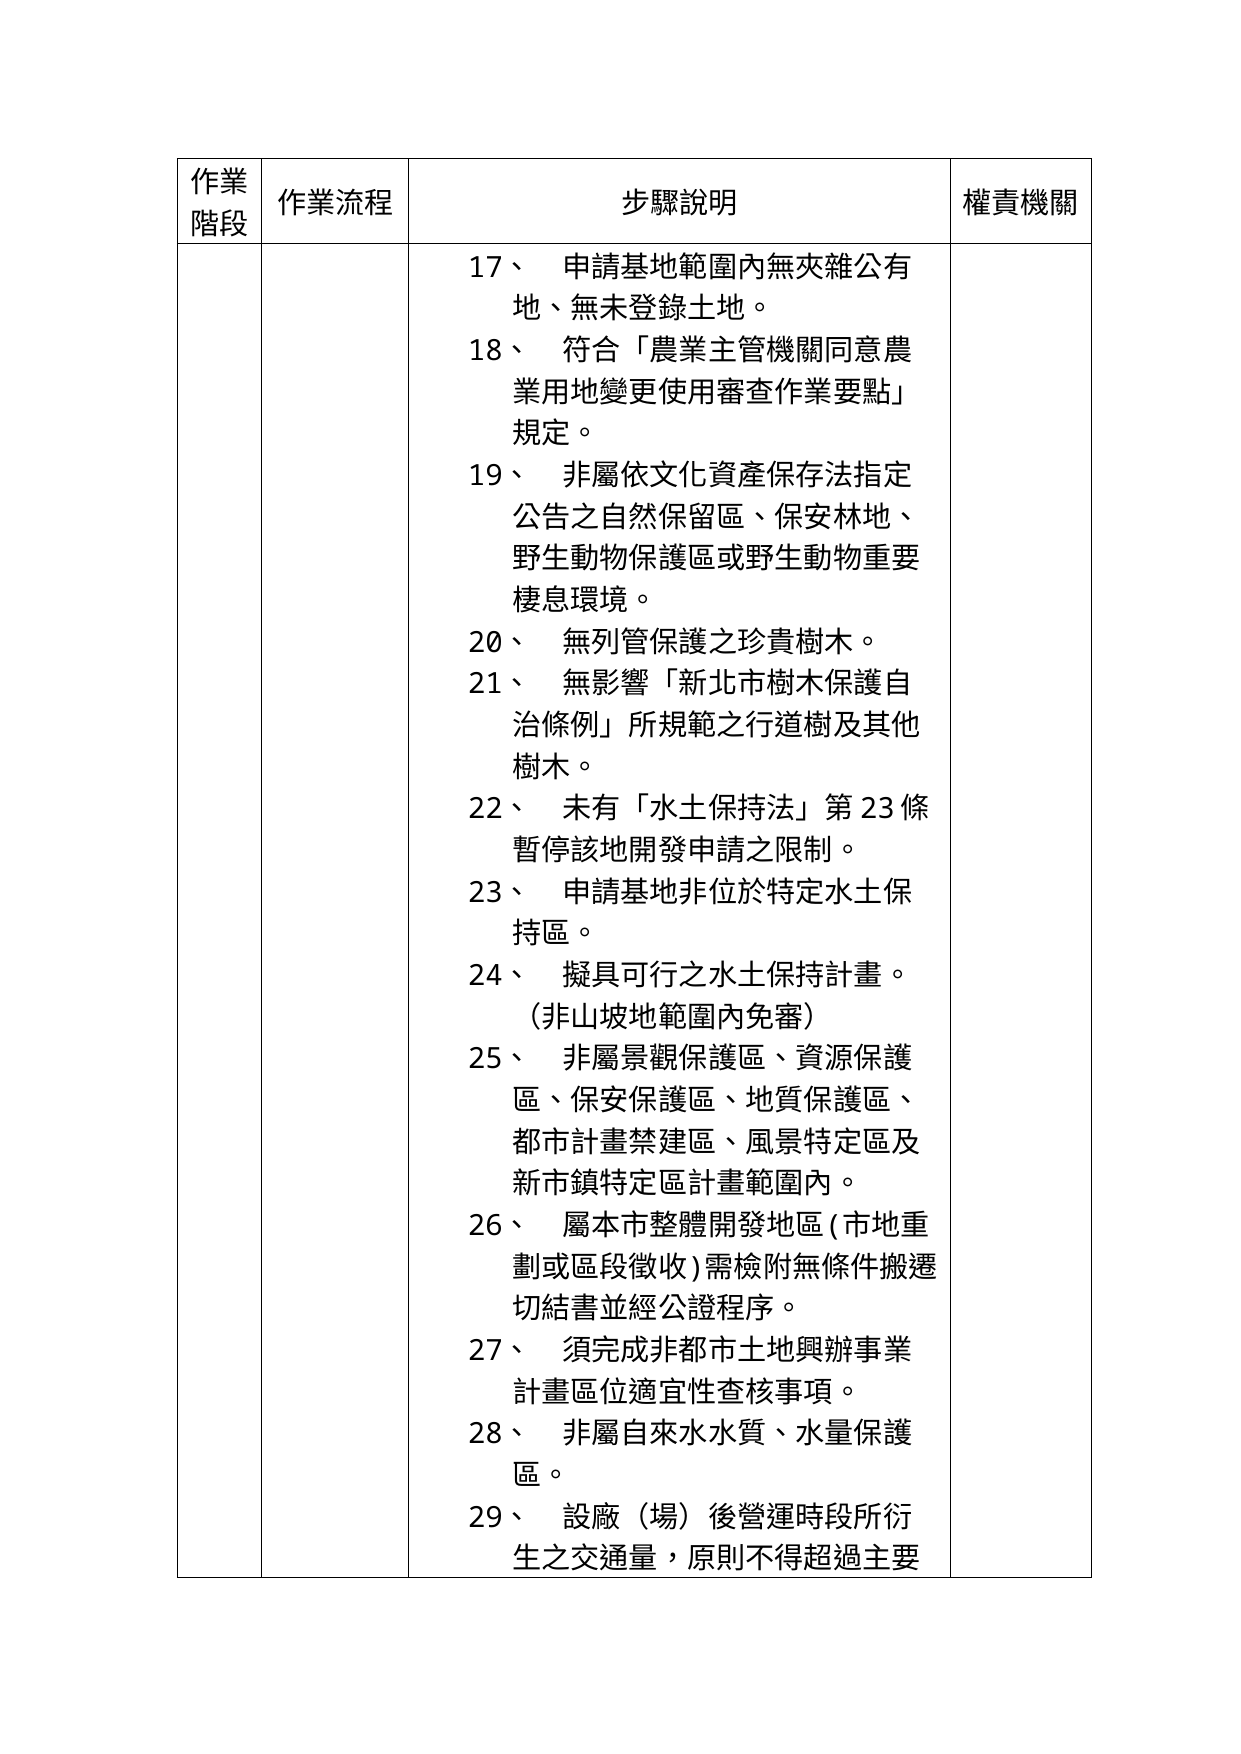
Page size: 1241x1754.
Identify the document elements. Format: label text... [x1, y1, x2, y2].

table_header 權責機關 [951, 159, 1091, 243]
table_cell [178, 244, 261, 1577]
table_header 作業流程 [262, 159, 408, 243]
table_cell 壹、申請人應準備下列申請資料一式二十一份： 申請書。 興辦事業計畫書。 非都市土地使用清冊。 經相關機關完成查核之「非都市土地變更編定執行要點」第四點第一項附錄一（二）查詢結果。(非屬環境敏感區域) 土地登記簿謄本。 地籍圖謄本（將使用範圍著色標明）。 土地使用計畫配置圖與位置圖（配置圖比例尺不得小於一千二百分之一，位置圖比例尺不得小於五千分之一，均應著色表示）。 變更編定使用同意書。（應註明同意作為變更以後用途之使用。申請人為土地所有權人時免附。） 農地變更使用說明書，內容依「農業主管機關同意農業用地變更使用審查作業要點」第四點規定辦理。未涉及農業用地變更使用者免附。 水土保持計畫核可文件。非屬山坡地範圍者免附。 其他經直轄市、縣（市）政府規定之書件。 貳、申請案件規劃內容需符合下列規範： 土地同意使用證明文件。 場區全區需鋪設鋼筋混凝土(RC)不透水鋪面。 貯存區皆不可露天貯存，須設置鐵皮屋頂或遮雨棚架。 場區應具有排水與污染物截流之設備。 非位於環境敏感區位或應予保護、禁止、斷層帶或環境地質上有崩塌滑動或危險之虞地區或限制建築地區。 非位於飲用水水源水質水量保護區或飲用水取水口一定距離內之地區。 申請基地外緣與學校、幼兒園、古蹟、歷史建築、聚落、文化景觀、遺址、社會福利事業設施應有三百公尺以上之距離。但不影響生活品質、環境衛生者，距離得在一百公尺以上。 位屬依水利法劃設公告之河川區域或排水設施範圍之申請基地，其變更編定應符合水利法令規定。 不影響鄰近農地灌溉排水設施。 申請基地範圍之原始地形平均坡度不超過百分之三十；其屬山坡地者，須符合「建築技術規則建築設計施工編」第13章第1節山坡地基地不得開發建築之認定基準。 山坡地範圍應依「非都市土地使用管制規則」第四十九條之一規定提送專案小組審查案件，應檢附有關該條文第二項各款規定不得規劃作建築使用情形之評估或說明資料及相關專業技師簽證文件。 申請設施之前院、側院之留設距離符合工務局規定。 相關設施或使用範圍應自基地四周界線退縮5公尺以上並予植栽綠化；或於基地四周設置圍牆。 面臨道路符合政府或私人開闢完竣可通行車輛之現有巷道或符合「建築技術規則」之私設通路。 道路寬度及臨接長度符合目的事業建築使用，退縮建築符合規定。 非屬農地重劃區。 申請基地範圍內無夾雜公有地、無未登錄土地。 符合「農業主管機關同意農業用地變更使用審查作業要點」規定。 非屬依文化資產保存法指定公告之自然保留區、保安林地、野生動物保護區或野生動物重要棲息環境。 無列管保護之珍貴樹木。 無影響「新北市樹木保護自治條例」所規範之行道樹及其他樹木。 未有「水土保持法」第23條暫停該地開發申請之限制。 申請基地非位於特定水土保持區。 擬具可行之水土保持計畫。（非山坡地範圍內免審） 非屬景觀保護區、資源保護區、保安保護區、地質保護區、都市計畫禁建區、風景特定區及新市鎮特定區計畫範圍內。 屬本市整體開發地區(市地重劃或區段徵收)需檢附無條件搬遷切結書並經公證程序。 須完成非都市土地興辦事業計畫區位適宜性查核事項。 非屬自來水水質、水量保護區。 設廠（場）後營運時段所衍生之交通量，原則不得超過主要聯外道路D級服務水準之剩餘容量。 場區聯外道路不得有禁行路線。 叁、備齊資料向新北市政府環境保護局遞送申請文件。 [409, 244, 950, 1577]
table_cell [951, 244, 1091, 1577]
table_cell 1.申請人遞送申請文件 [262, 244, 408, 1577]
table_header 作業階段 [178, 159, 261, 243]
table_header 步驟說明 [409, 159, 950, 243]
